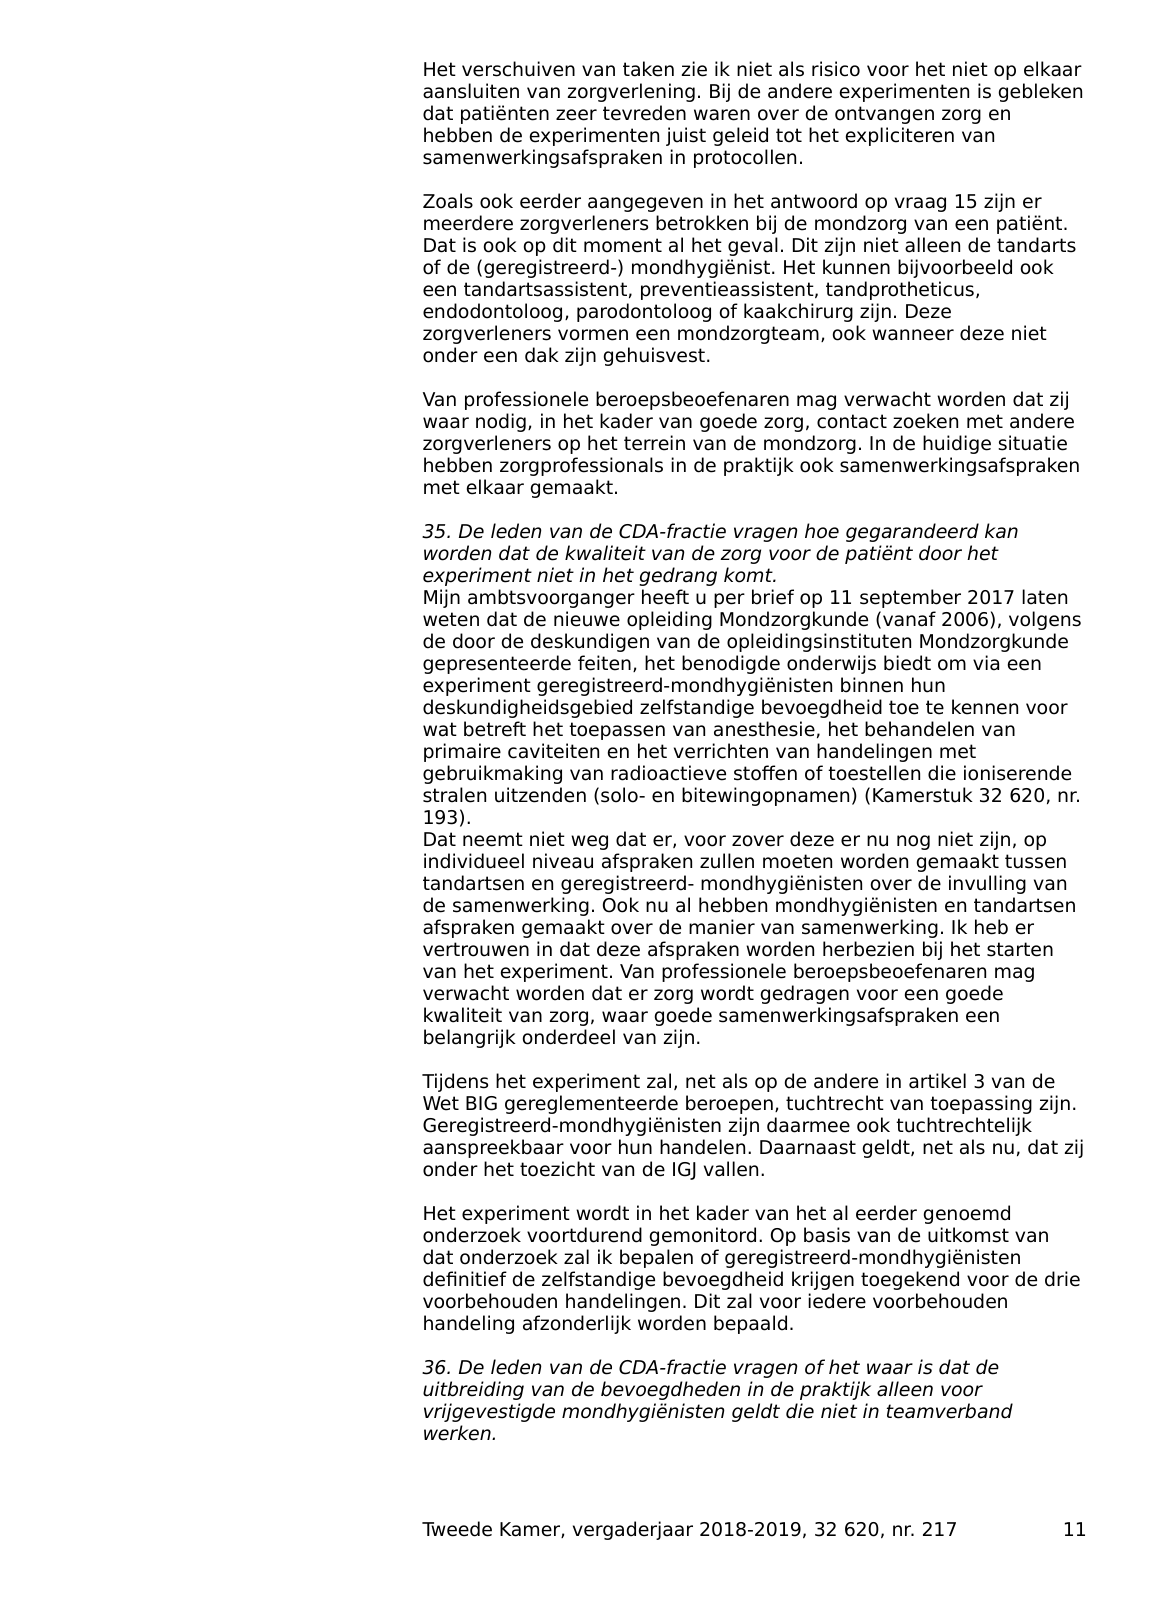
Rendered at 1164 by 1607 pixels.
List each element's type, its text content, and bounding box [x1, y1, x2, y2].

text Het verschuiven van taken zie ik niet als risico voor het niet op elkaar aansluiten van zorgverlening. Bij de andere experimenten is gebleken dat patiënten zeer tevreden waren over de ontvangen zorg en hebben de experimenten juist geleid tot het expliciteren van samenwerkingsafspraken in protocollen. [422, 59, 1087, 169]
text Het experiment wordt in het kader van het al eerder genoemd onderzoek voortdurend gemonitord. Op basis van de uitkomst van dat onderzoek zal ik bepalen of geregistreerd-mondhygiënisten definitief de zelfstandige bevoegdheid krijgen toegekend voor de drie voorbehouden handelingen. Dit zal voor iedere voorbehouden handeling afzonderlijk worden bepaald. [422, 1203, 1087, 1335]
text Van professionele beroepsbeoefenaren mag verwacht worden dat zij waar nodig, in het kader van goede zorg, contact zoeken met andere zorgverleners op het terrein van de mondzorg. In de huidige situatie hebben zorgprofessionals in de praktijk ook samenwerkingsafspraken met elkaar gemaakt. [422, 389, 1087, 499]
text Tijdens het experiment zal, net als op de andere in artikel 3 van de Wet BIG gereglementeerde beroepen, tuchtrecht van toepassing zijn. Geregistreerd-mondhygiënisten zijn daarmee ook tuchtrechtelijk aanspreekbaar voor hun handelen. Daarnaast geldt, net als nu, dat zij onder het toezicht van de IGJ vallen. [422, 1071, 1087, 1181]
text 35. De leden van de CDA-fractie vragen hoe gegarandeerd kan worden dat de kwaliteit van de zorg voor de patiënt door het experiment niet in het gedrang komt. [422, 521, 1087, 587]
text Zoals ook eerder aangegeven in het antwoord op vraag 15 zijn er meerdere zorgverleners betrokken bij de mondzorg van een patiënt. Dat is ook op dit moment al het geval. Dit zijn niet alleen de tandarts of de (geregistreerd-) mondhygiënist. Het kunnen bijvoorbeeld ook een tandartsassistent, preventieassistent, tandprotheticus, endodontoloog, parodontoloog of kaakchirurg zijn. Deze zorgverleners vormen een mondzorgteam, ook wanneer deze niet onder een dak zijn gehuisvest. [422, 191, 1087, 367]
text Mijn ambtsvoorganger heeft u per brief op 11 september 2017 laten weten dat de nieuwe opleiding Mondzorgkunde (vanaf 2006), volgens de door de deskundigen van de opleidingsinstituten Mondzorgkunde gepresenteerde feiten, het benodigde onderwijs biedt om via een experiment geregistreerd-mondhygiënisten binnen hun deskundigheidsgebied zelfstandige bevoegdheid toe te kennen voor wat betreft het toepassen van anesthesie, het behandelen van primaire caviteiten en het verrichten van handelingen met gebruikmaking van radioactieve stoffen of toestellen die ioniserende stralen uitzenden (solo- en bitewingopnamen) (Kamerstuk 32 620, nr. 193). [422, 587, 1087, 829]
text Dat neemt niet weg dat er, voor zover deze er nu nog niet zijn, op individueel niveau afspraken zullen moeten worden gemaakt tussen tandartsen en geregistreerd- mondhygiënisten over de invulling van de samenwerking. Ook nu al hebben mondhygiënisten en tandartsen afspraken gemaakt over de manier van samenwerking. Ik heb er vertrouwen in dat deze afspraken worden herbezien bij het starten van het experiment. Van professionele beroepsbeoefenaren mag verwacht worden dat er zorg wordt gedragen voor een goede kwaliteit van zorg, waar goede samenwerkingsafspraken een belangrijk onderdeel van zijn. [422, 829, 1087, 1049]
text 36. De leden van de CDA-fractie vragen of het waar is dat de uitbreiding van de bevoegdheden in de praktijk alleen voor vrijgevestigde mondhygiënisten geldt die niet in teamverband werken. [422, 1357, 1087, 1445]
